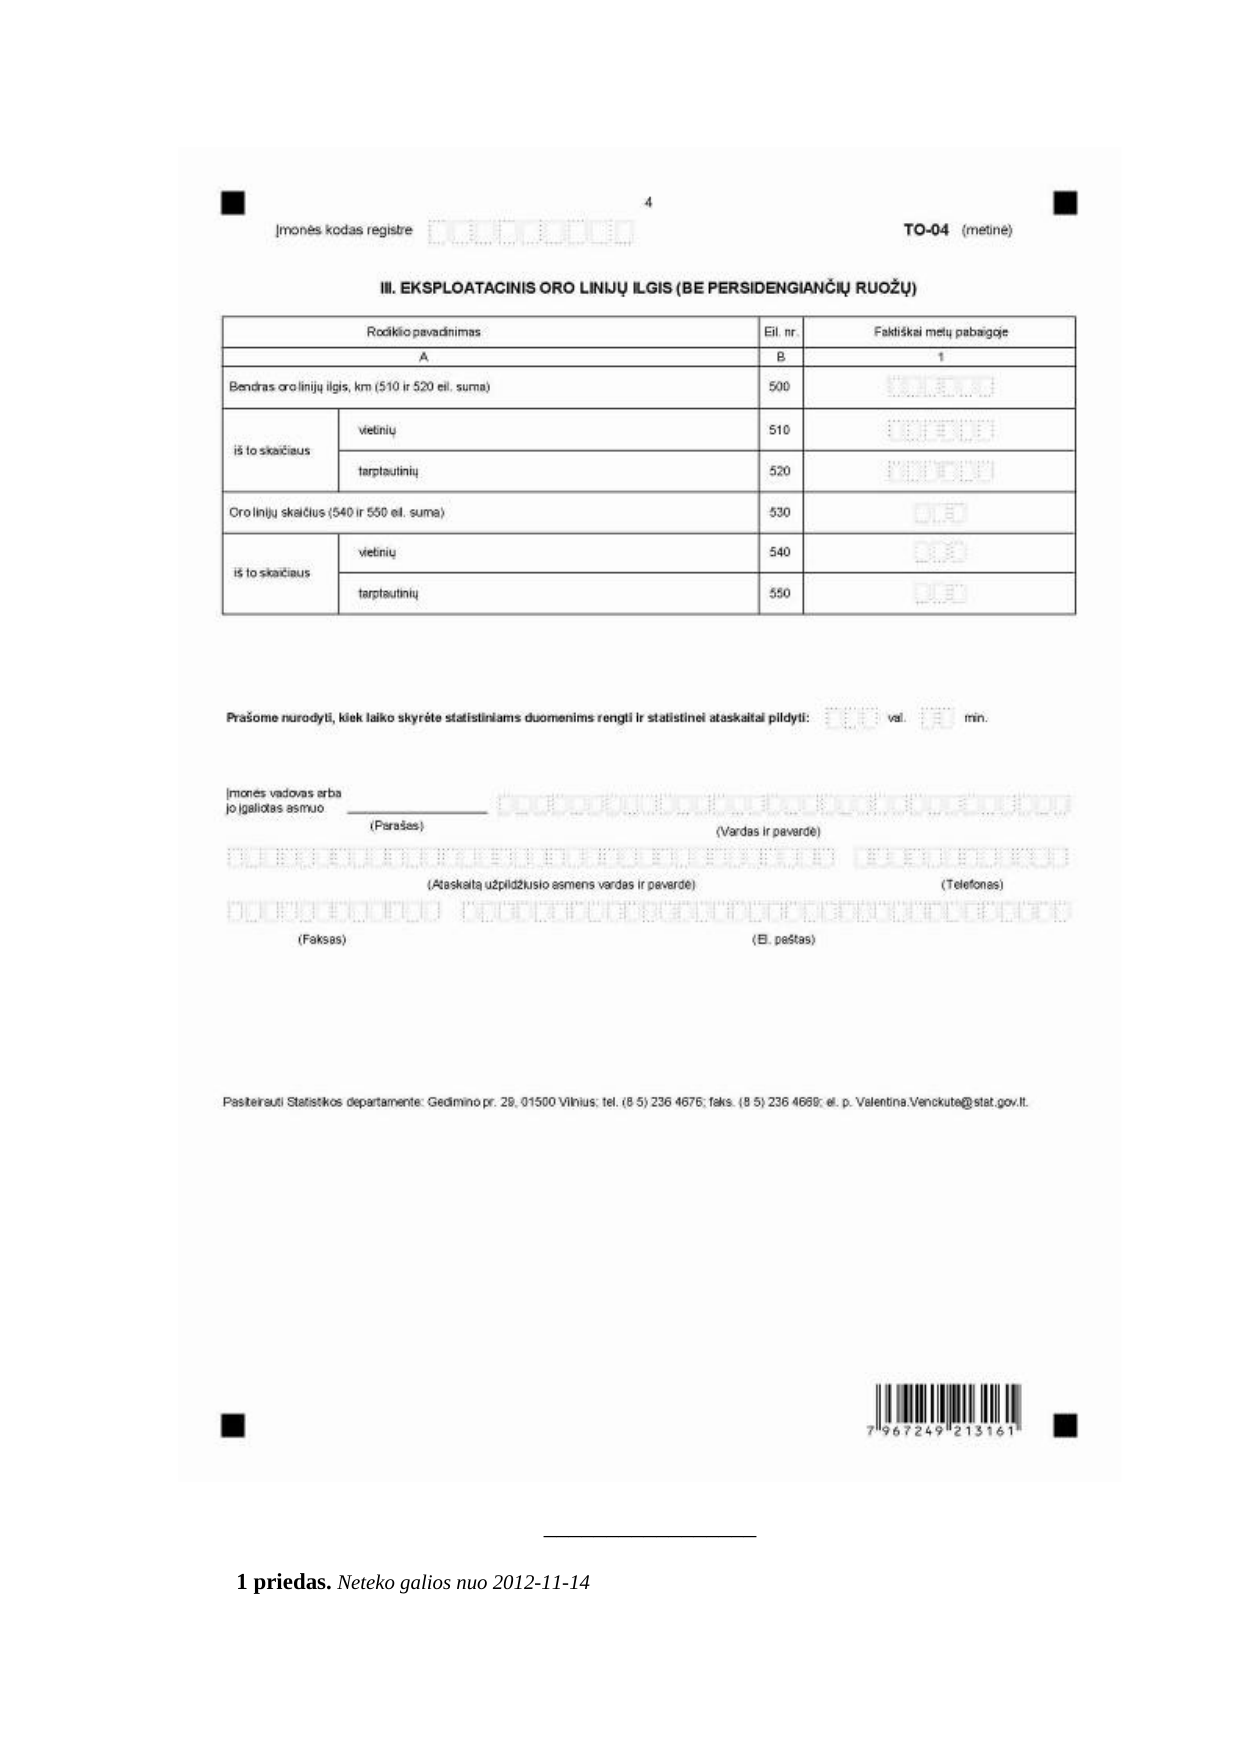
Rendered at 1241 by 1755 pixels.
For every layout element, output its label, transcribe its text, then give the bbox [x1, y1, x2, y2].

text _________________ [177, 1511, 1122, 1539]
text 1 priedas. Neteko galios nuo 2012-11-14 [177, 1568, 1122, 1594]
